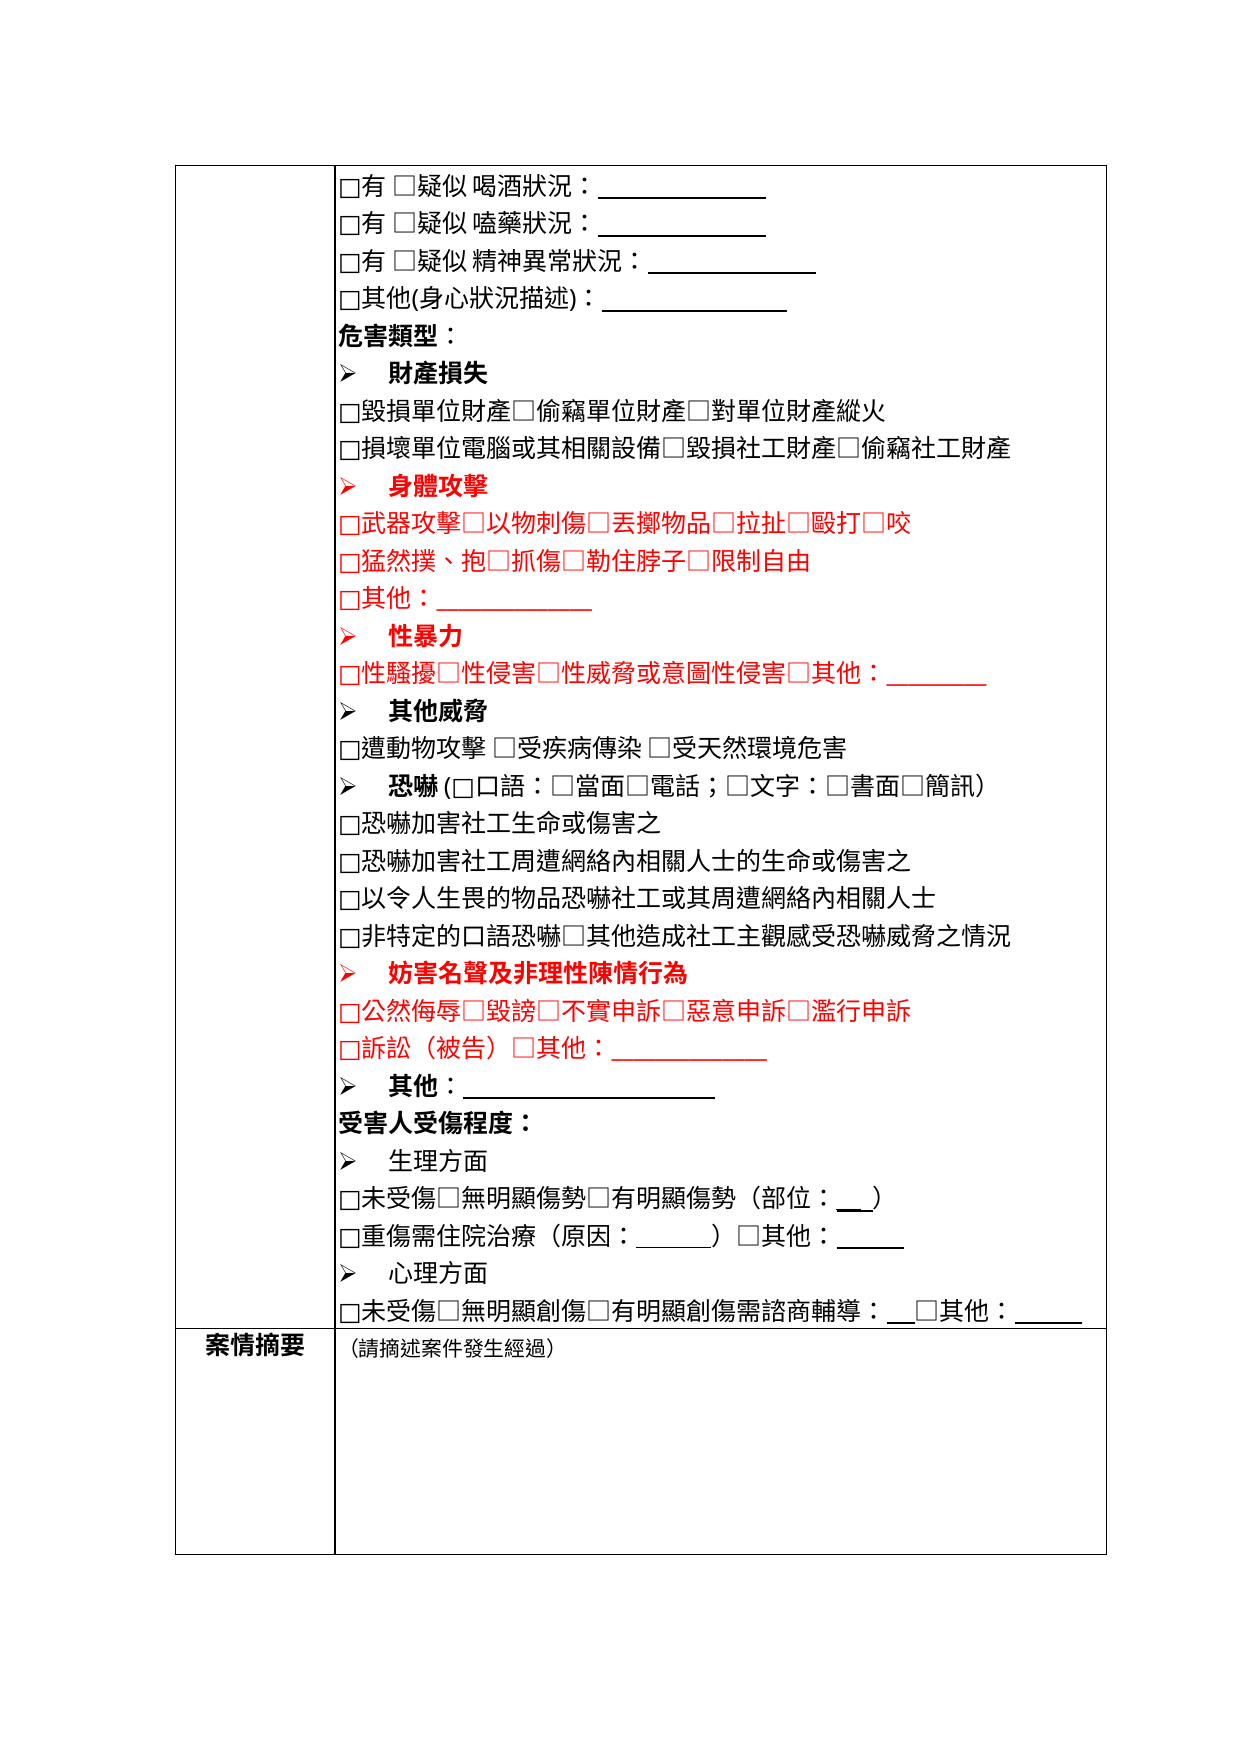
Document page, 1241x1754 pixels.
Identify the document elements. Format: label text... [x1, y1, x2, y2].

table_cell □有 □疑似 喝酒狀況： □有 □疑似 嗑藥狀況： □有 □疑似 精神異常狀況： □其他(身心狀況描述)： 危害類型： 財產損失 □毀損單位財產□偷竊單位財產□對單位財產縱火 □損壞單位電腦或其相關設備□毀損社工財產□偷竊社工財產 身體攻擊 □武器攻擊□以物刺傷□丟擲物品□拉扯□毆打□咬 □猛然撲、抱□抓傷□勒住脖子□限制自由 □其他：______________ 性暴力 □性騷擾□性侵害□性威脅或意圖性侵害□其他：_________ 其他威脅 □遭動物攻擊 □受疾病傳染 □受天然環境危害 恐嚇 (□口語：□當面□電話；□文字：□書面□簡訊） □恐嚇加害社工生命或傷害之 □恐嚇加害社工周遭網絡內相關人士的生命或傷害之 □以令人生畏的物品恐嚇社工或其周遭網絡內相關人士 □非特定的口語恐嚇□其他造成社工主觀感受恐嚇威脅之情況 妨害名聲及非理性陳情行為 □公然侮辱□毀謗□不實申訴□惡意申訴□濫行申訴 □訴訟（被告）□其他：______________ 其他： 受害人受傷程度： 生理方面 □未受傷□無明顯傷勢□有明顯傷勢（部位：＿ ） □重傷需住院治療（原因：＿＿＿）□其他： 心理方面 □未受傷□無明顯創傷□有明顯創傷需諮商輔導： □其他： [336, 166, 1106, 1328]
table_cell 案情摘要 [176, 1329, 334, 1554]
table_cell [176, 166, 334, 1328]
table_cell （請摘述案件發生經過） [336, 1329, 1106, 1554]
